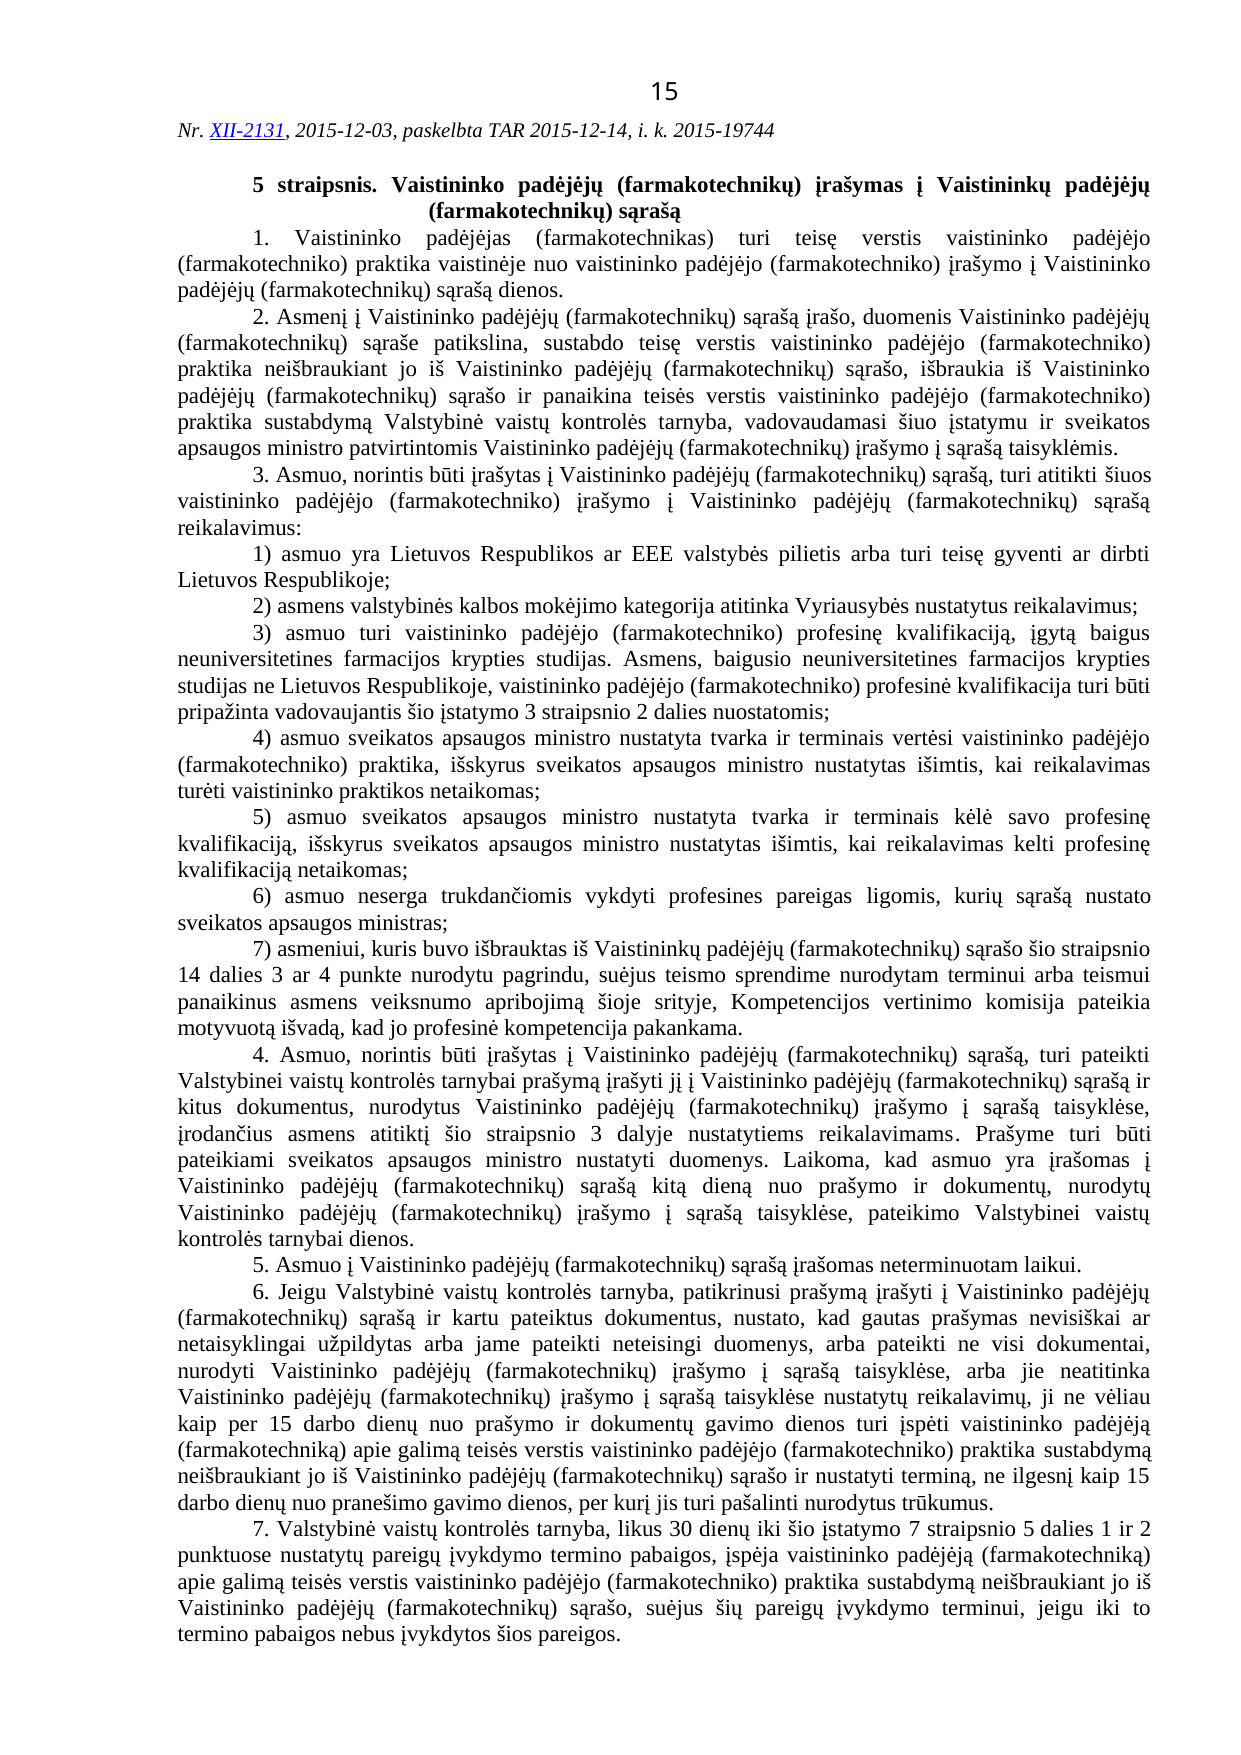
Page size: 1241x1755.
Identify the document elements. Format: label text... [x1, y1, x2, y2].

text 5 straipsnis. Vaistininko padėjėjų (farmakotechnikų) įrašymas į Vaistininkų padėjėjų (farmakotechnikų) sąrašą [252, 171, 1152, 224]
text 1. Vaistininko padėjėjas (farmakotechnikas) turi teisę verstis vaistininko padėjėjo (farmakotechniko) praktika vaistinėje nuo vaistininko padėjėjo (farmakotechniko) įrašymo į Vaistininko padėjėjų (farmakotechnikų) sąrašą dienos. [177, 224, 1152, 303]
text 2) asmens valstybinės kalbos mokėjimo kategorija atitinka Vyriausybės nustatytus reikalavimus; [177, 593, 1152, 619]
text 3. Asmuo, norintis būti įrašytas į Vaistininko padėjėjų (farmakotechnikų) sąrašą, turi atitikti šiuos vaistininko padėjėjo (farmakotechniko) įrašymo į Vaistininko padėjėjų (farmakotechnikų) sąrašą reikalavimus: [177, 461, 1152, 540]
text 5) asmuo sveikatos apsaugos ministro nustatyta tvarka ir terminais kėlė savo profesinę kvalifikaciją, išskyrus sveikatos apsaugos ministro nustatytas išimtis, kai reikalavimas kelti profesinę kvalifikaciją netaikomas; [177, 803, 1152, 882]
text 5. Asmuo į Vaistininko padėjėjų (farmakotechnikų) sąrašą įrašomas neterminuotam laikui. [177, 1251, 1152, 1278]
text 3) asmuo turi vaistininko padėjėjo (farmakotechniko) profesinę kvalifikaciją, įgytą baigus neuniversitetines farmacijos krypties studijas. Asmens, baigusio neuniversitetines farmacijos krypties studijas ne Lietuvos Respublikoje, vaistininko padėjėjo (farmakotechniko) profesinė kvalifikacija turi būti pripažinta vadovaujantis šio įstatymo 3 straipsnio 2 dalies nuostatomis; [177, 619, 1152, 724]
text 6) asmuo neserga trukdančiomis vykdyti profesines pareigas ligomis, kurių sąrašą nustato sveikatos apsaugos ministras; [177, 882, 1152, 935]
text 7. Valstybinė vaistų kontrolės tarnyba, likus 30 dienų iki šio įstatymo 7 straipsnio 5 dalies 1 ir 2 punktuose nustatytų pareigų įvykdymo termino pabaigos, įspėja vaistininko padėjėją (farmakotechniką) apie galimą teisės verstis vaistininko padėjėjo (farmakotechniko) praktika sustabdymą neišbraukiant jo iš Vaistininko padėjėjų (farmakotechnikų) sąrašo, suėjus šių pareigų įvykdymo terminui, jeigu iki to termino pabaigos nebus įvykdytos šios pareigos. [177, 1515, 1152, 1647]
text 6. Jeigu Valstybinė vaistų kontrolės tarnyba, patikrinusi prašymą įrašyti į Vaistininko padėjėjų (farmakotechnikų) sąrašą ir kartu pateiktus dokumentus, nustato, kad gautas prašymas nevisiškai ar netaisyklingai užpildytas arba jame pateikti neteisingi duomenys, arba pateikti ne visi dokumentai, nurodyti Vaistininko padėjėjų (farmakotechnikų) įrašymo į sąrašą taisyklėse, arba jie neatitinka Vaistininko padėjėjų (farmakotechnikų) įrašymo į sąrašą taisyklėse nustatytų reikalavimų, ji ne vėliau kaip per 15 darbo dienų nuo prašymo ir dokumentų gavimo dienos turi įspėti vaistininko padėjėją (farmakotechniką) apie galimą teisės verstis vaistininko padėjėjo (farmakotechniko) praktika sustabdymą neišbraukiant jo iš Vaistininko padėjėjų (farmakotechnikų) sąrašo ir nustatyti terminą, ne ilgesnį kaip 15 darbo dienų nuo pranešimo gavimo dienos, per kurį jis turi pašalinti nurodytus trūkumus. [177, 1278, 1152, 1515]
text 7) asmeniui, kuris buvo išbrauktas iš Vaistininkų padėjėjų (farmakotechnikų) sąrašo šio straipsnio 14 dalies 3 ar 4 punkte nurodytu pagrindu, suėjus teismo sprendime nurodytam terminui arba teismui panaikinus asmens veiksnumo apribojimą šioje srityje, Kompetencijos vertinimo komisija pateikia motyvuotą išvadą, kad jo profesinė kompetencija pakankama. [177, 935, 1152, 1041]
text 4. Asmuo, norintis būti įrašytas į Vaistininko padėjėjų (farmakotechnikų) sąrašą, turi pateikti Valstybinei vaistų kontrolės tarnybai prašymą įrašyti jį į Vaistininko padėjėjų (farmakotechnikų) sąrašą ir kitus dokumentus, nurodytus Vaistininko padėjėjų (farmakotechnikų) įrašymo į sąrašą taisyklėse, įrodančius asmens atitiktį šio straipsnio 3 dalyje nustatytiems reikalavimams. Prašyme turi būti pateikiami sveikatos apsaugos ministro nustatyti duomenys. Laikoma, kad asmuo yra įrašomas į Vaistininko padėjėjų (farmakotechnikų) sąrašą kitą dieną nuo prašymo ir dokumentų, nurodytų Vaistininko padėjėjų (farmakotechnikų) įrašymo į sąrašą taisyklėse, pateikimo Valstybinei vaistų kontrolės tarnybai dienos. [177, 1041, 1152, 1251]
text 4) asmuo sveikatos apsaugos ministro nustatyta tvarka ir terminais vertėsi vaistininko padėjėjo (farmakotechniko) praktika, išskyrus sveikatos apsaugos ministro nustatytas išimtis, kai reikalavimas turėti vaistininko praktikos netaikomas; [177, 724, 1152, 803]
text Nr. XII-2131, 2015-12-03, paskelbta TAR 2015-12-14, i. k. 2015-19744 [177, 118, 1152, 142]
text 2. Asmenį į Vaistininko padėjėjų (farmakotechnikų) sąrašą įrašo, duomenis Vaistininko padėjėjų (farmakotechnikų) sąraše patikslina, sustabdo teisę verstis vaistininko padėjėjo (farmakotechniko) praktika neišbraukiant jo iš Vaistininko padėjėjų (farmakotechnikų) sąrašo, išbraukia iš Vaistininko padėjėjų (farmakotechnikų) sąrašo ir panaikina teisės verstis vaistininko padėjėjo (farmakotechniko) praktika sustabdymą Valstybinė vaistų kontrolės tarnyba, vadovaudamasi šiuo įstatymu ir sveikatos apsaugos ministro patvirtintomis Vaistininko padėjėjų (farmakotechnikų) įrašymo į sąrašą taisyklėmis. [177, 303, 1152, 461]
text 1) asmuo yra Lietuvos Respublikos ar EEE valstybės pilietis arba turi teisę gyventi ar dirbti Lietuvos Respublikoje; [177, 540, 1152, 593]
